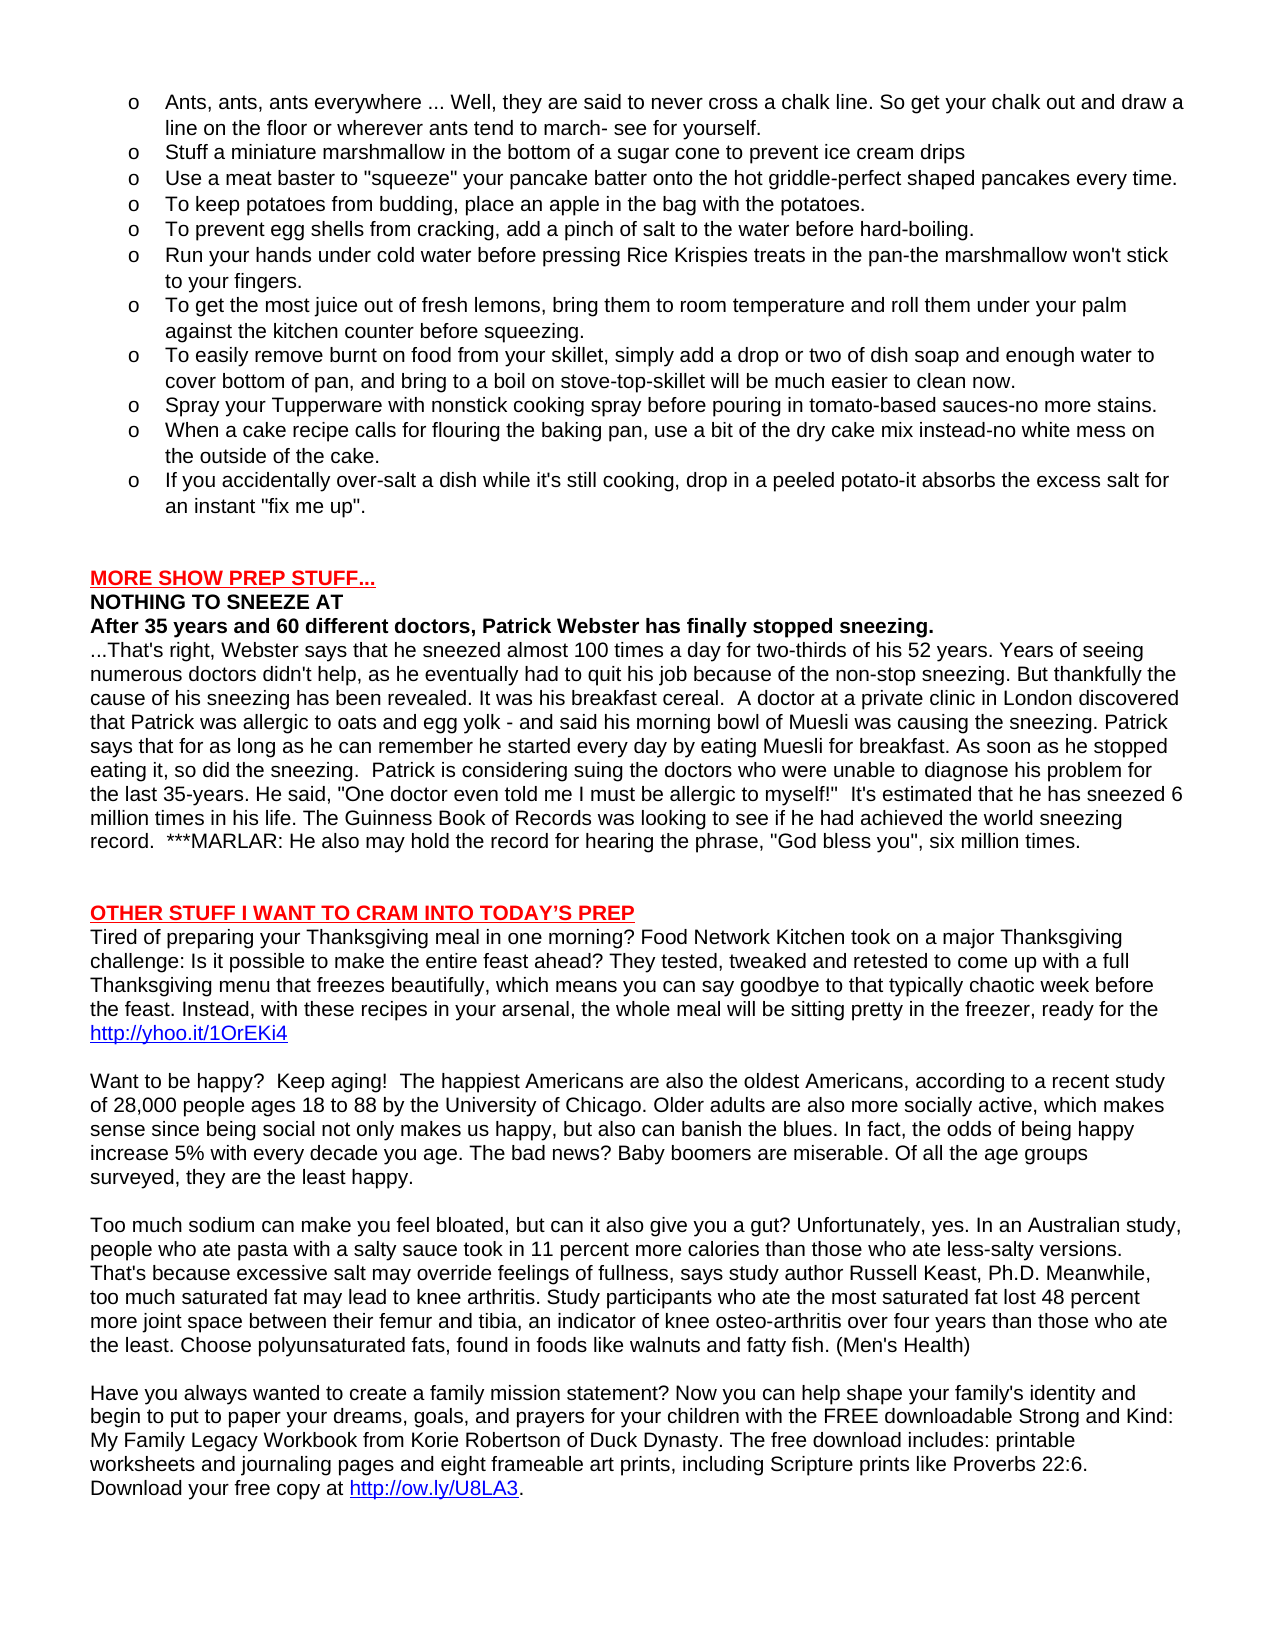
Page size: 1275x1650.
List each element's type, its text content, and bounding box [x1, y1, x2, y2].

text MORE SHOW PREP STUFF... [90, 566, 1185, 590]
list Ants, ants, ants everywhere ... Well, they are said to never cross a chalk line. So get your chalk out and draw a line on the floor or wherever ants tend to march- see for yourself. [127, 90, 1185, 140]
text NOTHING TO SNEEZE AT [90, 590, 1185, 614]
text ...That's right, Webster says that he sneezed almost 100 times a day for two-thirds of his 52 years. Years of seeing numerous doctors didn't help, as he eventually had to quit his job because of the non-stop sneezing. But thankfully the cause of his sneezing has been revealed. It was his breakfast cereal. A doctor at a private clinic in London discovered that Patrick was allergic to oats and egg yolk - and said his morning bowl of Muesli was causing the sneezing. Patrick says that for as long as he can remember he started every day by eating Muesli for breakfast. As soon as he stopped eating it, so did the sneezing. Patrick is considering suing the doctors who were unable to diagnose his problem for the last 35-years. He said, "One doctor even told me I must be allergic to myself!" It's estimated that he has sneezed 6 million times in his life. The Guinness Book of Records was looking to see if he had achieved the world sneezing record. ***MARLAR: He also may hold the record for hearing the phrase, "God bless you", six million times. [90, 638, 1185, 853]
text Want to be happy? Keep aging! The happiest Americans are also the oldest Americans, according to a recent study of 28,000 people ages 18 to 88 by the University of Chicago. Older adults are also more socially active, which makes sense since being social not only makes us happy, but also can banish the blues. In fact, the odds of being happy increase 5% with every decade you age. The bad news? Baby boomers are miserable. Of all the age groups surveyed, they are the least happy. [90, 1069, 1185, 1189]
text Too much sodium can make you feel bloated, but can it also give you a gut? Unfortunately, yes. In an Australian study, people who ate pasta with a salty sauce took in 11 percent more calories than those who ate less-salty versions. That's because excessive salt may override feelings of fullness, says study author Russell Keast, Ph.D. Meanwhile, too much saturated fat may lead to knee arthritis. Study participants who ate the most saturated fat lost 48 percent more joint space between their femur and tibia, an indicator of knee osteo-arthritis over four years than those who ate the least. Choose polyunsaturated fats, found in foods like walnuts and fatty fish. (Men's Health) [90, 1213, 1185, 1356]
list Run your hands under cold water before pressing Rice Krispies treats in the pan-the marshmallow won't stick to your fingers. [127, 243, 1185, 293]
list When a cake recipe calls for flouring the baking pan, use a bit of the dry cake mix instead-no white mess on the outside of the cake. [127, 418, 1185, 468]
list To easily remove burnt on food from your skillet, simply add a drop or two of dish soap and enough water to cover bottom of pan, and bring to a boil on stove-top-skillet will be much easier to clean now. [127, 343, 1185, 392]
list To get the most juice out of fresh lemons, bring them to room temperature and roll them under your palm against the kitchen counter before squeezing. [127, 293, 1185, 343]
list To keep potatoes from budding, place an apple in the bag with the potatoes. [127, 191, 1185, 217]
list Spray your Tupperware with nonstick cooking spray before pouring in tomato-based sauces-no more stains. [127, 392, 1185, 418]
text After 35 years and 60 different doctors, Patrick Webster has finally stopped sneezing. [90, 614, 1185, 638]
list To prevent egg shells from cracking, add a pinch of salt to the water before hard-boiling. [127, 217, 1185, 243]
list Use a meat baster to "squeeze" your pancake batter onto the hot griddle-perfect shaped pancakes every time. [127, 166, 1185, 191]
list Stuff a miniature marshmallow in the bottom of a sugar cone to prevent ice cream drips [127, 140, 1185, 166]
text Tired of preparing your Thanksgiving meal in one morning? Food Network Kitchen took on a major Thanksgiving challenge: Is it possible to make the entire feast ahead? They tested, tweaked and retested to come up with a full Thanksgiving menu that freezes beautifully, which means you can say goodbye to that typically chaotic week before the feast. Instead, with these recipes in your arsenal, the whole meal will be sitting pretty in the freezer, ready for the [90, 925, 1185, 1021]
list If you accidentally over-salt a dish while it's still cooking, drop in a peeled potato-it absorbs the excess salt for an instant "fix me up". [127, 468, 1185, 518]
text http://yhoo.it/1OrEKi4 [90, 1021, 1185, 1045]
text Have you always wanted to create a family mission statement? Now you can help shape your family's identity and begin to put to paper your dreams, goals, and prayers for your children with the FREE downloadable Strong and Kind: My Family Legacy Workbook from Korie Robertson of Duck Dynasty. The free download includes: printable worksheets and journaling pages and eight frameable art prints, including Scripture prints like Proverbs 22:6. Download your free copy at http://ow.ly/U8LA3. [90, 1380, 1185, 1500]
text OTHER STUFF I WANT TO CRAM INTO TODAY’S PREP [90, 901, 1185, 925]
